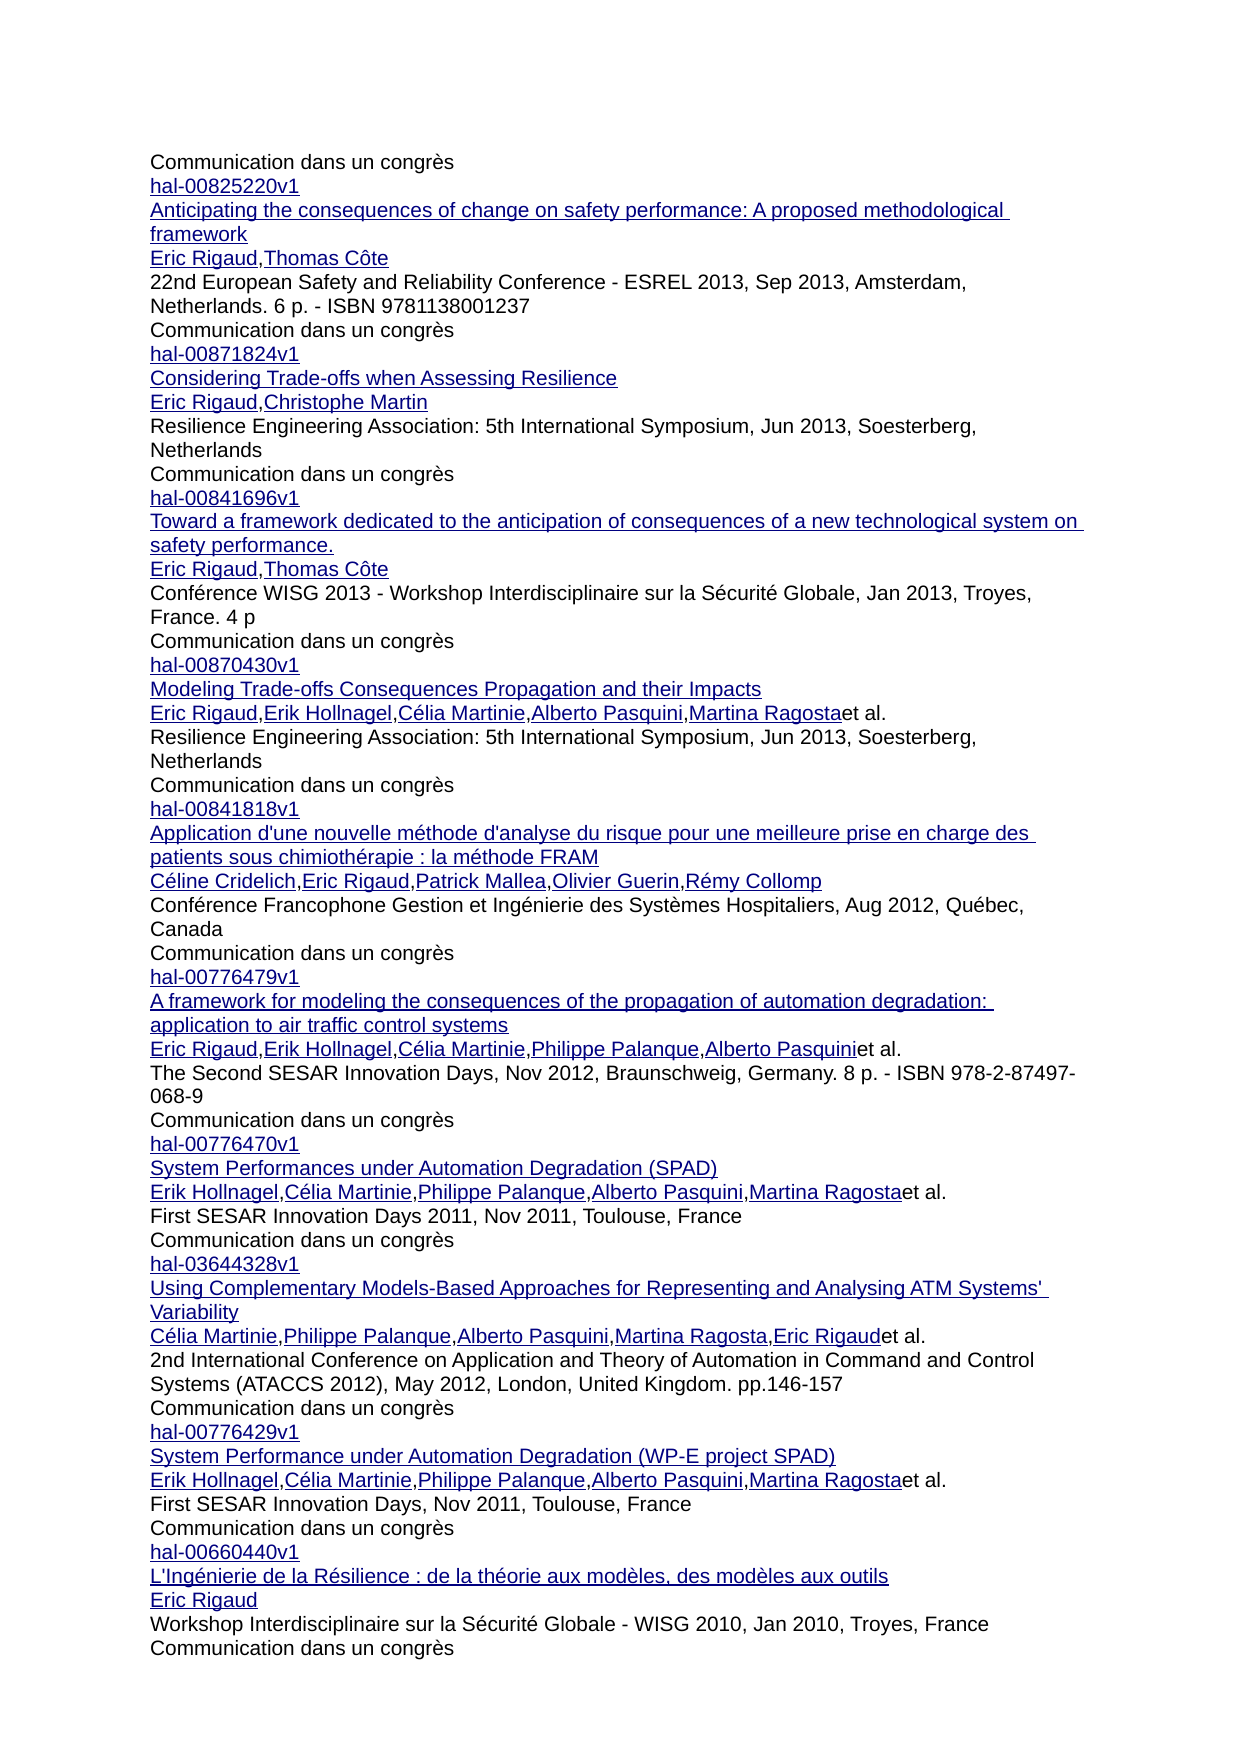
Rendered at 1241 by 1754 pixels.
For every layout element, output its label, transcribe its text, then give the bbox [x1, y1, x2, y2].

table_cell Communication dans un congrès hal-00825220v1 [150, 150, 1090, 198]
table_cell System Performances under Automation Degradation (SPAD) Erik Hollnagel,Célia Martinie,Philippe Palanque,Alberto Pasquini,Martina Ragostaet al. First SESAR Innovation Days 2011, Nov 2011, Toulouse, France Communication dans un congrès hal-03644328v1 [150, 1156, 1090, 1276]
table_cell Application d'une nouvelle méthode d'analyse du risque pour une meilleure prise en charge des patients sous chimiothérapie : la méthode FRAM Céline Cridelich,Eric Rigaud,Patrick Mallea,Olivier Guerin,Rémy Collomp Conférence Francophone Gestion et Ingénierie des Systèmes Hospitaliers, Aug 2012, Québec, Canada Communication dans un congrès hal-00776479v1 [150, 821, 1090, 988]
table_cell L'Ingénierie de la Résilience : de la théorie aux modèles, des modèles aux outils Eric Rigaud Workshop Interdisciplinaire sur la Sécurité Globale - WISG 2010, Jan 2010, Troyes, France Communication dans un congrès [150, 1564, 1090, 1659]
table_cell System Performance under Automation Degradation (WP-E project SPAD) Erik Hollnagel,Célia Martinie,Philippe Palanque,Alberto Pasquini,Martina Ragostaet al. First SESAR Innovation Days, Nov 2011, Toulouse, France Communication dans un congrès hal-00660440v1 [150, 1444, 1090, 1563]
table_cell Anticipating the consequences of change on safety performance: A proposed methodological framework Eric Rigaud,Thomas Côte 22nd European Safety and Reliability Conference - ESREL 2013, Sep 2013, Amsterdam, Netherlands. 6 p. - ISBN 9781138001237 Communication dans un congrès hal-00871824v1 [150, 198, 1090, 366]
table_cell A framework for modeling the consequences of the propagation of automation degradation: application to air traffic control systems Eric Rigaud,Erik Hollnagel,Célia Martinie,Philippe Palanque,Alberto Pasquiniet al. The Second SESAR Innovation Days, Nov 2012, Braunschweig, Germany. 8 p. - ISBN 978-2-87497-068-9 Communication dans un congrès hal-00776470v1 [150, 989, 1090, 1156]
table_cell Toward a framework dedicated to the anticipation of consequences of a new technological system on safety performance. Eric Rigaud,Thomas Côte Conférence WISG 2013 - Workshop Interdisciplinaire sur la Sécurité Globale, Jan 2013, Troyes, France. 4 p Communication dans un congrès hal-00870430v1 [150, 509, 1090, 677]
table_cell Modeling Trade-offs Consequences Propagation and their Impacts Eric Rigaud,Erik Hollnagel,Célia Martinie,Alberto Pasquini,Martina Ragostaet al. Resilience Engineering Association: 5th International Symposium, Jun 2013, Soesterberg, Netherlands Communication dans un congrès hal-00841818v1 [150, 677, 1090, 821]
table_cell Considering Trade-offs when Assessing Resilience Eric Rigaud,Christophe Martin Resilience Engineering Association: 5th International Symposium, Jun 2013, Soesterberg, Netherlands Communication dans un congrès hal-00841696v1 [150, 366, 1090, 509]
table_cell Using Complementary Models-Based Approaches for Representing and Analysing ATM Systems' Variability Célia Martinie,Philippe Palanque,Alberto Pasquini,Martina Ragosta,Eric Rigaudet al. 2nd International Conference on Application and Theory of Automation in Command and Control Systems (ATACCS 2012), May 2012, London, United Kingdom. pp.146-157 Communication dans un congrès hal-00776429v1 [150, 1276, 1090, 1444]
